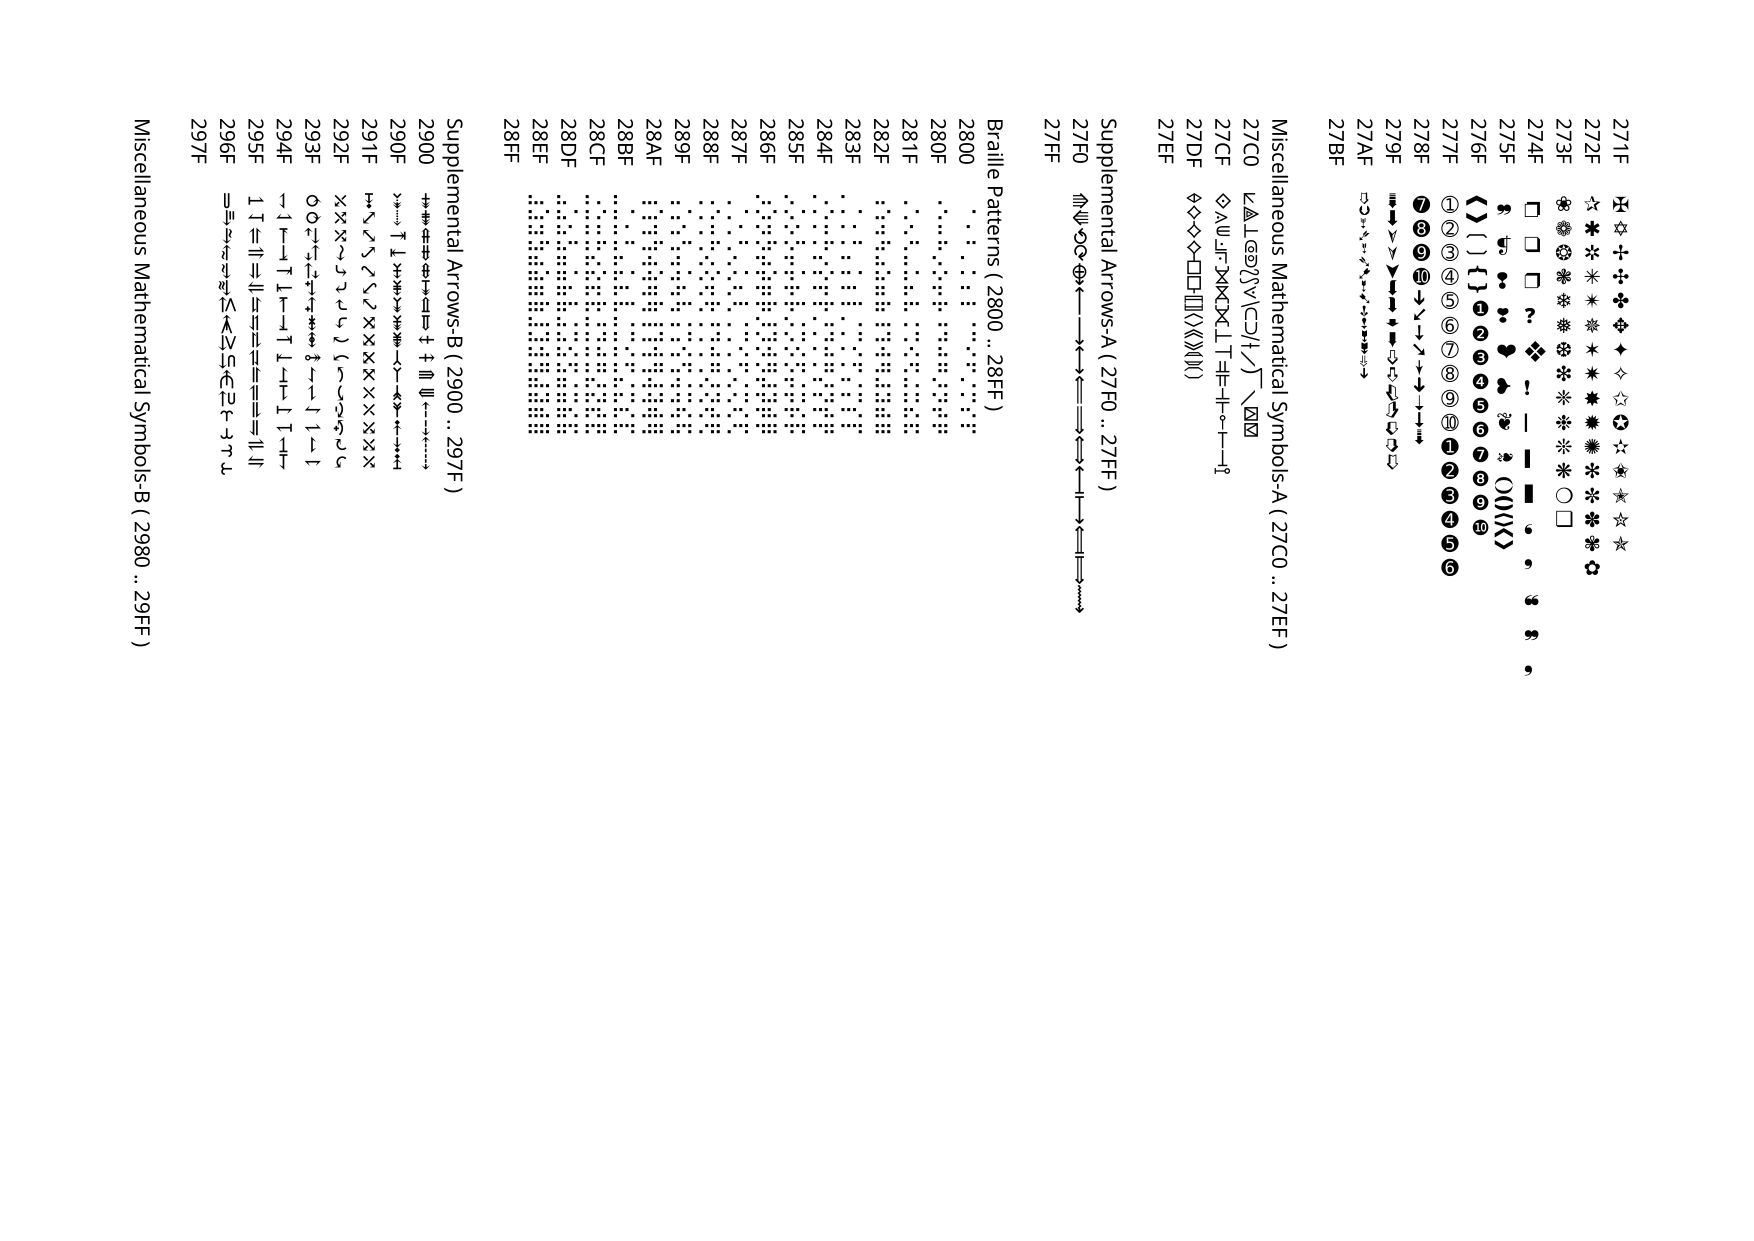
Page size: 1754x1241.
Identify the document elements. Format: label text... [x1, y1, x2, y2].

text Supplemental Arrows-A ( 27F0 .. 27FF ) [1095, 118, 1124, 1122]
text 296F ⥰⥱⥲⥳⥴⥵⥶⥷⥸⥹⥺⥻⥼⥽⥾⥿ [214, 118, 242, 1122]
text 2800 ⠀⠁⠂⠃⠄⠅⠆⠇⠈⠉⠊⠋⠌⠍⠎⠏ [953, 118, 982, 1122]
text 28AF ⢰⢱⢲⢳⢴⢵⢶⢷⢸⢹⢺⢻⢼⢽⢾⢿ [640, 118, 669, 1122]
text 28CF ⣐⣑⣒⣓⣔⣕⣖⣗⣘⣙⣚⣛⣜⣝⣞⣟ [583, 118, 612, 1122]
text 286F ⡰⡱⡲⡳⡴⡵⡶⡷⡸⡹⡺⡻⡼⡽⡾⡿ [754, 118, 783, 1122]
text 27F0 ⟰⟱⟲⟳⟴⟵⟶⟷⟸⟹⟺⟻⟼⟽⟾⟿ [1067, 118, 1095, 1122]
text 27FF [1038, 118, 1067, 1122]
text 2900 ⤀⤁⤂⤃⤄⤅⤆⤇⤈⤉⤊⤋⤌⤍⤎⤏ [413, 118, 441, 1122]
text 27CF ⟐⟑⟒⟓⟔⟕⟖⟗⟘⟙⟚⟛⟜⟝⟞⟟ [1209, 118, 1238, 1122]
text 274F ❐❑❒❓❔❕❖❗❘❙❚❛❜❝❞❟ [1522, 118, 1550, 1122]
text 28EF ⣰⣱⣲⣳⣴⣵⣶⣷⣸⣹⣺⣻⣼⣽⣾⣿ [527, 118, 555, 1122]
text Supplemental Arrows-B ( 2900 .. 297F ) [441, 118, 470, 1122]
text 28DF ⣠⣡⣢⣣⣤⣥⣦⣧⣨⣩⣪⣫⣬⣭⣮⣯ [555, 118, 583, 1122]
text 271F ✠✡✢✣✤✥✦✧✨✩✪✫✬✭✮✯ [1607, 118, 1636, 1122]
text 275F ❠❡❢❣❤❥❦❧❨❩❪❫❬❭❮❯ [1493, 118, 1522, 1122]
text 27BF [1323, 118, 1351, 1122]
text 287F ⢀⢁⢂⢃⢄⢅⢆⢇⢈⢉⢊⢋⢌⢍⢎⢏ [726, 118, 754, 1122]
text 278F ➐➑➒➓➔➕➖➗➘➙➚➛➜➝➞➟ [1408, 118, 1437, 1122]
text Braille Patterns ( 2800 .. 28FF ) [982, 118, 1010, 1122]
text 277F ➀➁➂➃➄➅➆➇➈➉➊➋➌➍➎➏ [1437, 118, 1465, 1122]
text 293F ⥀⥁⥂⥃⥄⥅⥆⥇⥈⥉⥊⥋⥌⥍⥎⥏ [299, 118, 328, 1122]
text 281F ⠠⠡⠢⠣⠤⠥⠦⠧⠨⠩⠪⠫⠬⠭⠮⠯ [896, 118, 925, 1122]
text 27DF ⟠⟡⟢⟣⟤⟥⟦⟧⟨⟩⟪⟫⟬⟭⟮⟯ [1181, 118, 1209, 1122]
text 272F ✰✱✲✳✴✵✶✷✸✹✺✻✼✽✾✿ [1579, 118, 1607, 1122]
text 291F ⤠⤡⤢⤣⤤⤥⤦⤧⤨⤩⤪⤫⤬⤭⤮⤯ [356, 118, 384, 1122]
text 283F ⡀⡁⡂⡃⡄⡅⡆⡇⡈⡉⡊⡋⡌⡍⡎⡏ [839, 118, 868, 1122]
text 295F ⥠⥡⥢⥣⥤⥥⥦⥧⥨⥩⥪⥫⥬⥭⥮⥯ [242, 118, 271, 1122]
text 27EF [1152, 118, 1181, 1122]
text 27AF ➰➱➲➳➴➵➶➷➸➹➺➻➼➽➾➿ [1351, 118, 1380, 1122]
text 28BF ⣀⣁⣂⣃⣄⣅⣆⣇⣈⣉⣊⣋⣌⣍⣎⣏ [612, 118, 640, 1122]
text 294F ⥐⥑⥒⥓⥔⥕⥖⥗⥘⥙⥚⥛⥜⥝⥞⥟ [271, 118, 299, 1122]
text 284F ⡐⡑⡒⡓⡔⡕⡖⡗⡘⡙⡚⡛⡜⡝⡞⡟ [811, 118, 839, 1122]
text 279F ➠➡➢➣➤➥➦➧➨➩➪➫➬➭➮➯ [1380, 118, 1408, 1122]
text Miscellaneous Mathematical Symbols-B ( 2980 .. 29FF ) [128, 118, 157, 1122]
text 273F ❀❁❂❃❄❅❆❇❈❉❊❋❌❍❎❏ [1550, 118, 1579, 1122]
text 297F [185, 118, 214, 1122]
text 28FF [498, 118, 527, 1122]
text 290F ⤐⤑⤒⤓⤔⤕⤖⤗⤘⤙⤚⤛⤜⤝⤞⤟ [384, 118, 413, 1122]
text 27C0 ⟀⟁⟂⟃⟄⟅⟆⟇⟈⟉⟊⟋⟌⟍⟎⟏ [1238, 118, 1266, 1122]
text Miscellaneous Mathematical Symbols-A ( 27C0 .. 27EF ) [1266, 118, 1294, 1122]
text 292F ⤰⤱⤲⤳⤴⤵⤶⤷⤸⤹⤺⤻⤼⤽⤾⤿ [328, 118, 356, 1122]
text 289F ⢠⢡⢢⢣⢤⢥⢦⢧⢨⢩⢪⢫⢬⢭⢮⢯ [669, 118, 697, 1122]
text 288F ⢐⢑⢒⢓⢔⢕⢖⢗⢘⢙⢚⢛⢜⢝⢞⢟ [697, 118, 726, 1122]
text 276F ❰❱❲❳❴❵❶❷❸❹❺❻❼❽❾❿ [1465, 118, 1493, 1122]
text 280F ⠐⠑⠒⠓⠔⠕⠖⠗⠘⠙⠚⠛⠜⠝⠞⠟ [925, 118, 953, 1122]
text 285F ⡠⡡⡢⡣⡤⡥⡦⡧⡨⡩⡪⡫⡬⡭⡮⡯ [783, 118, 811, 1122]
text 282F ⠰⠱⠲⠳⠴⠵⠶⠷⠸⠹⠺⠻⠼⠽⠾⠿ [868, 118, 896, 1122]
